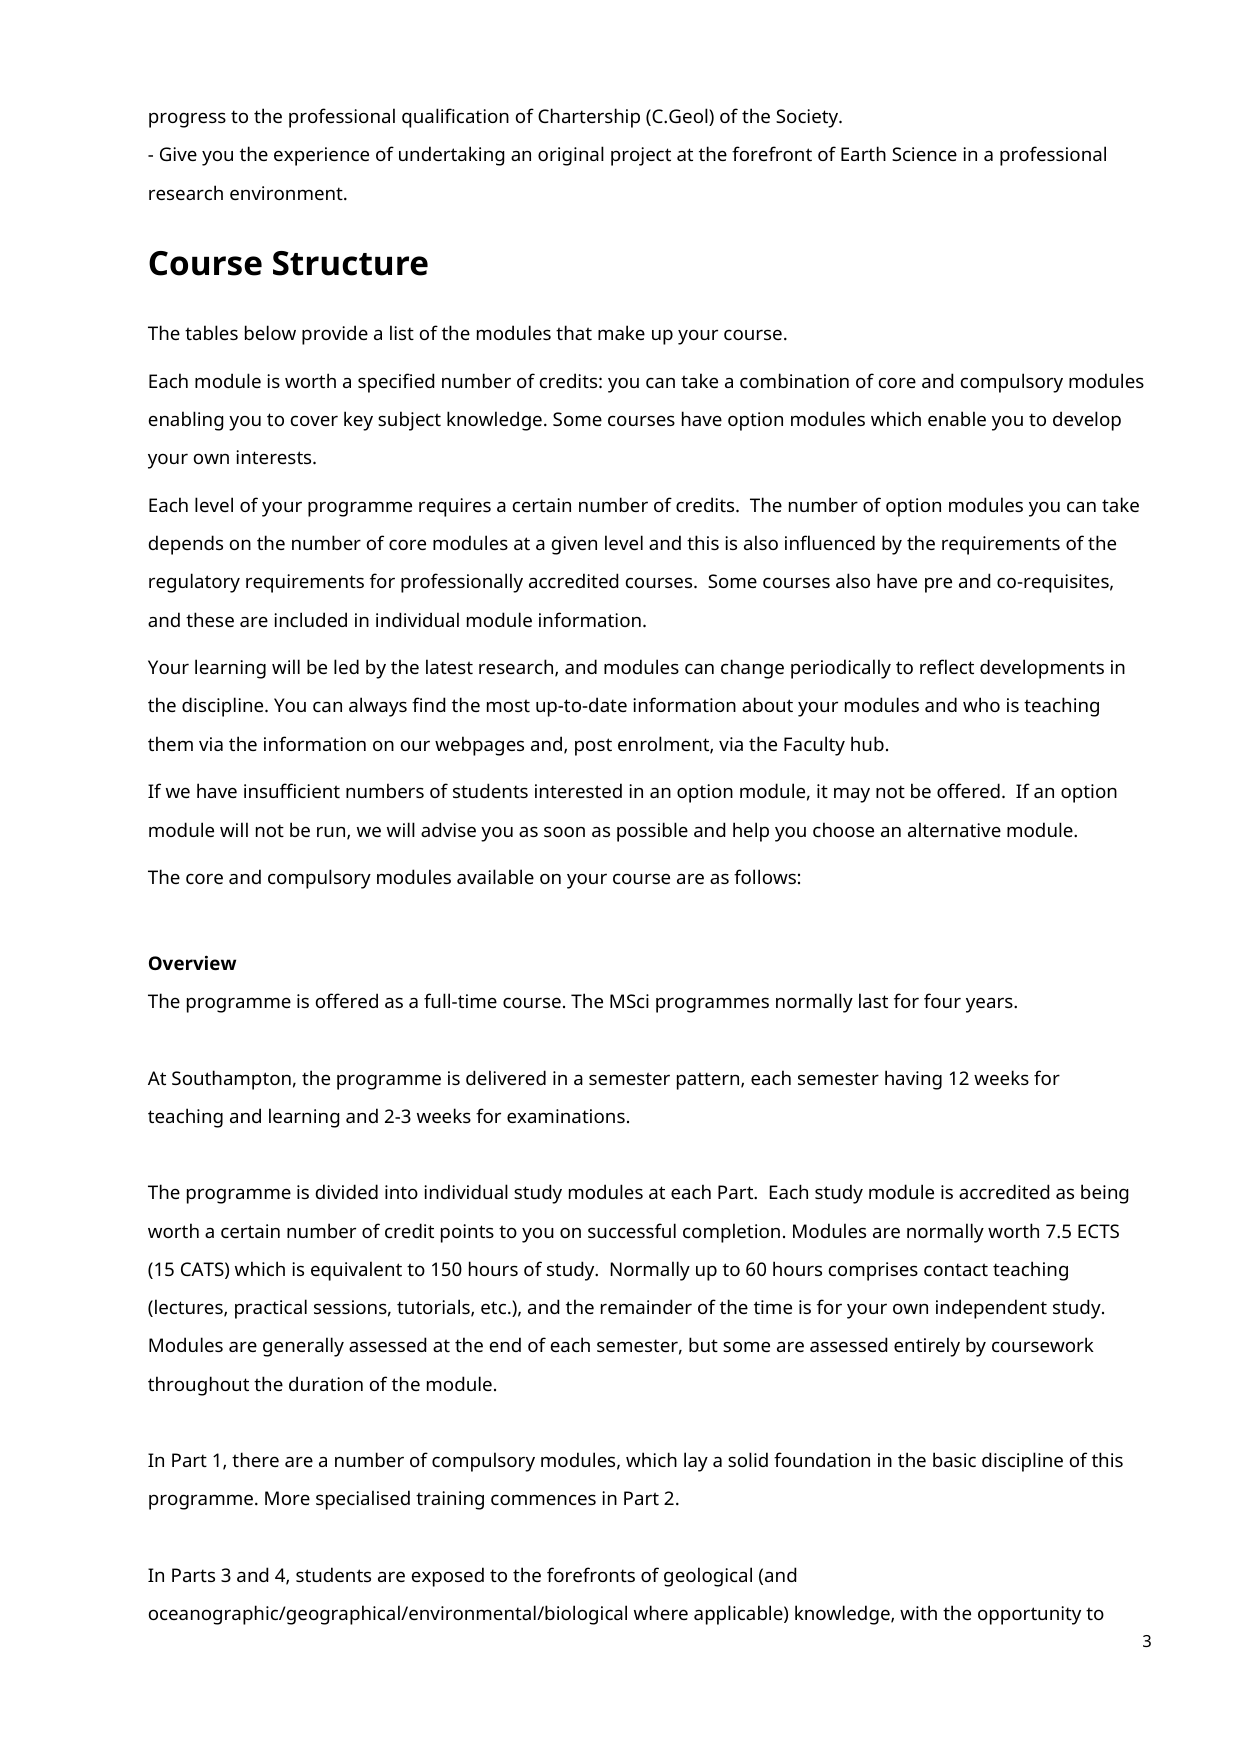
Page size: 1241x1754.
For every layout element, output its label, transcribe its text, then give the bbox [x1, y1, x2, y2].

text Your learning will be led by the latest research, and modules can change periodically to reflect developments in the discipline. You can always find the most up-to-date information about your modules and who is teaching them via the information on our webpages and, post enrolment, via the Faculty hub. [148, 654, 1152, 757]
text If we have insufficient numbers of students interested in an option module, it may not be offered. If an option module will not be run, we will advise you as soon as possible and help you choose an alternative module. [148, 779, 1152, 842]
text Each level of your programme requires a certain number of credits. The number of option modules you can take depends on the number of core modules at a given level and this is also influenced by the requirements of the regulatory requirements for professionally accredited courses. Some courses also have pre and co-requisites, and these are included in individual module information. [148, 492, 1152, 632]
text The core and compulsory modules available on your course are as follows: [148, 864, 1152, 890]
text progress to the professional qualification of Chartership (C.Geol) of the Society. - Give you the experience of undertaking an original project at the forefront of Earth Science in a professional research environment. [148, 103, 1152, 205]
subtitle Course Structure [148, 240, 1152, 285]
text Each module is worth a specified number of credits: you can take a combination of core and compulsory modules enabling you to cover key subject knowledge. Some courses have option modules which enable you to develop your own interests. [148, 368, 1152, 470]
text The tables below provide a list of the modules that make up your course. [148, 321, 1152, 346]
table_header Overview The programme is offered as a full-time course. The MSci programmes normally last for four years. At Southampton, the programme is delivered in a semester pattern, each semester having 12 weeks for teaching and learning and 2-3 weeks for examinations. The programme is divided into individual study modules at each Part. Each study module is accredited as being worth a certain number of credit points to you on successful completion. Modules are normally worth 7.5 ECTS (15 CATS) which is equivalent to 150 hours of study. Normally up to 60 hours comprises contact teaching (lectures, practical sessions, tutorials, etc.), and the remainder of the time is for your own independent study. Modules are generally assessed at the end of each semester, but some are assessed entirely by coursework throughout the duration of the module. In Part 1, there are a number of compulsory modules, which lay a solid foundation in the basic discipline of this programme. More specialised training commences in Part 2. In Parts 3 and 4, students are exposed to the forefronts of geological (and oceanographic/geographical/environmental/biological where applicable) knowledge, with the opportunity to [136, 912, 1152, 1626]
